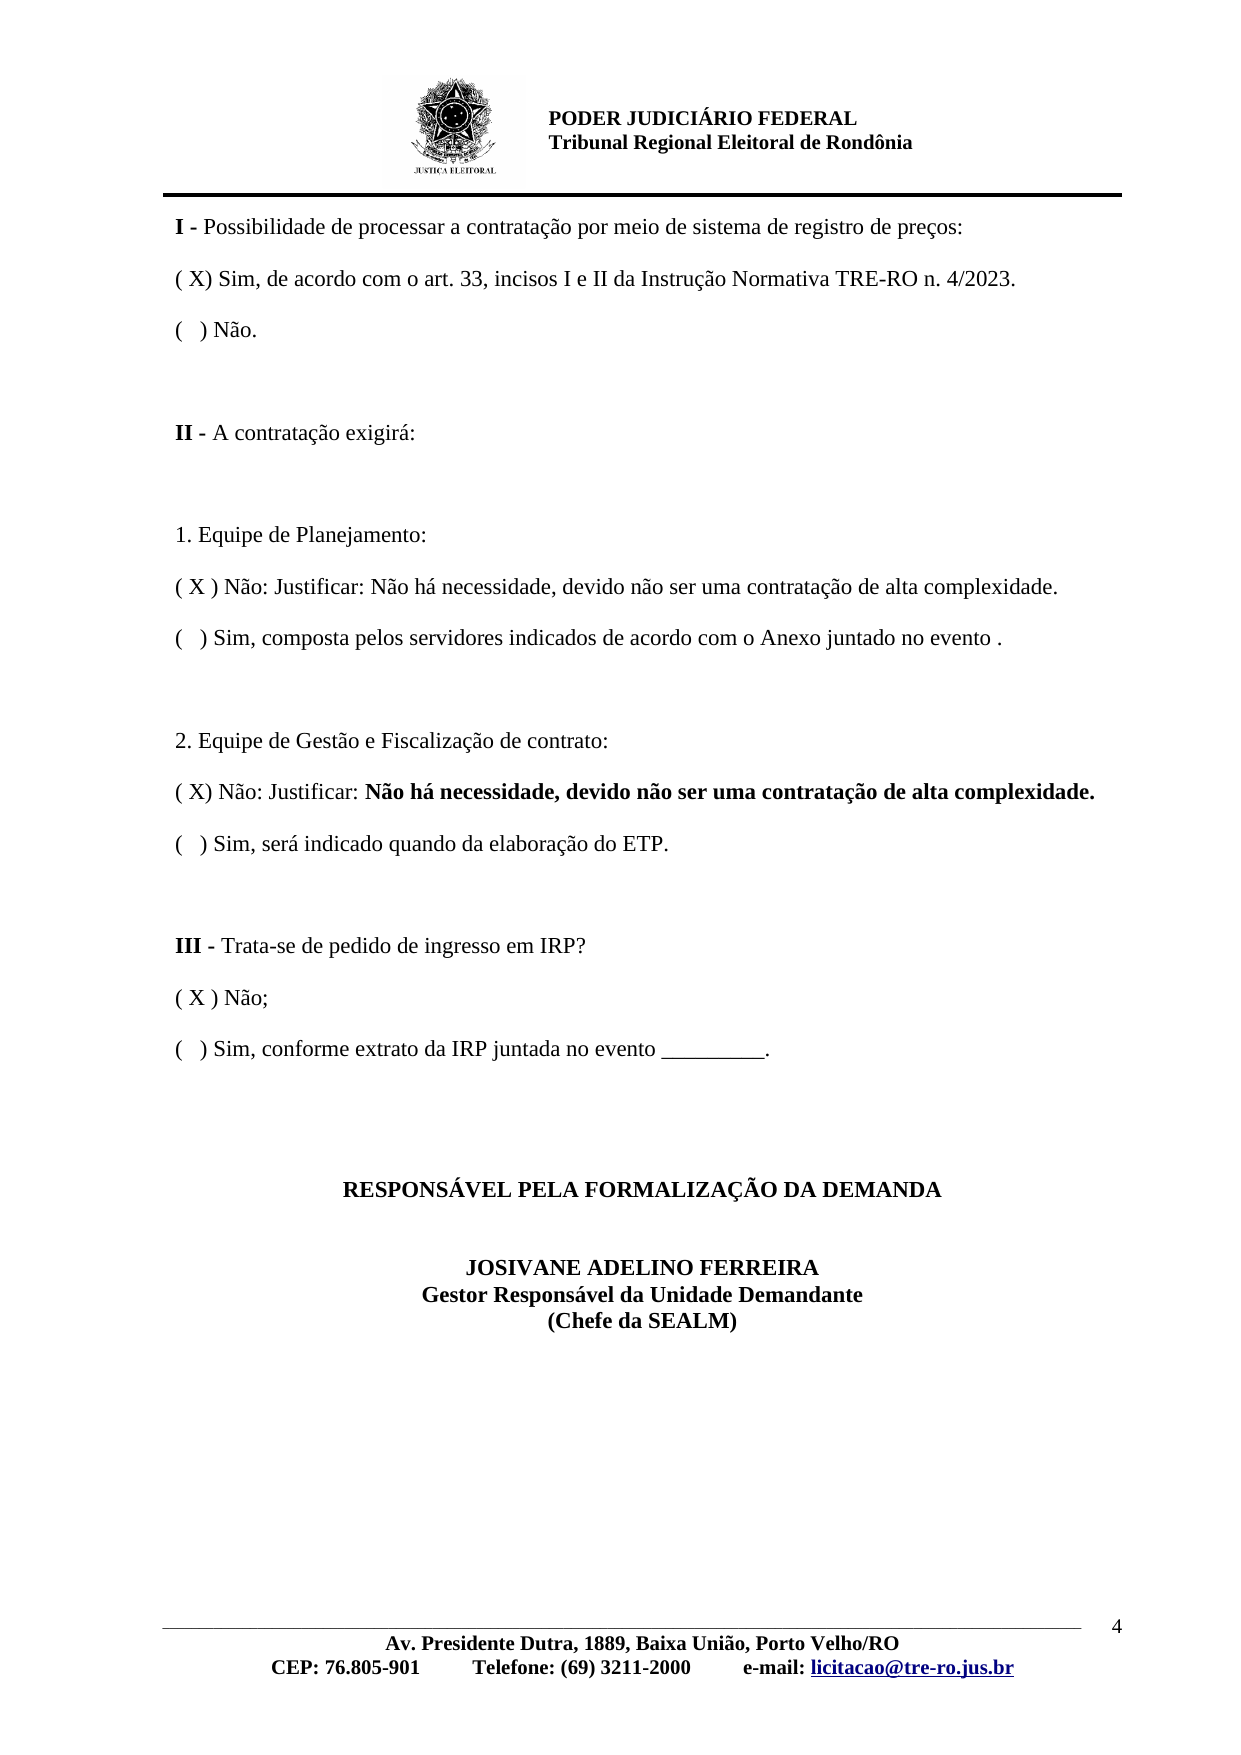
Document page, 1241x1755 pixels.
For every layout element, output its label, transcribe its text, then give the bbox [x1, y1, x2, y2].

text 1. Equipe de Planejamento: [175, 521, 1110, 548]
text 2. Equipe de Gestão e Fiscalização de contrato: [175, 727, 1110, 753]
text ( X ) Não: Justificar: Não há necessidade, devido não ser uma contratação de alta complexidade. [175, 573, 1110, 599]
text JOSIVANE ADELINO FERREIRA [169, 1254, 1116, 1281]
text III - Trata-se de pedido de ingresso em IRP? [175, 932, 1110, 959]
text I - Possibilidade de processar a contratação por meio de sistema de registro de preços: [175, 213, 1110, 240]
text ( ) Sim, será indicado quando da elaboração do ETP. [175, 829, 1110, 856]
text ( X ) Não; [175, 984, 1110, 1010]
text ( ) Não. [175, 316, 1110, 342]
text ( ) Sim, conforme extrato da IRP juntada no evento _________. [175, 1035, 1110, 1061]
text ( ) Sim, composta pelos servidores indicados de acordo com o Anexo juntado no evento . [175, 624, 1110, 651]
text ( X) Sim, de acordo com o art. 33, incisos I e II da Instrução Normativa TRE-RO n. 4/2023. [175, 265, 1110, 291]
text Gestor Responsável da Unidade Demandante [169, 1281, 1116, 1307]
text ( X) Não: Justificar: Não há necessidade, devido não ser uma contratação de alta complexidade. [175, 778, 1110, 804]
text RESPONSÁVEL PELA FORMALIZAÇÃO DA DEMANDA [169, 1177, 1116, 1203]
text (Chefe da SEALM) [169, 1307, 1116, 1333]
text II - A contratação exigirá: [175, 419, 1110, 445]
